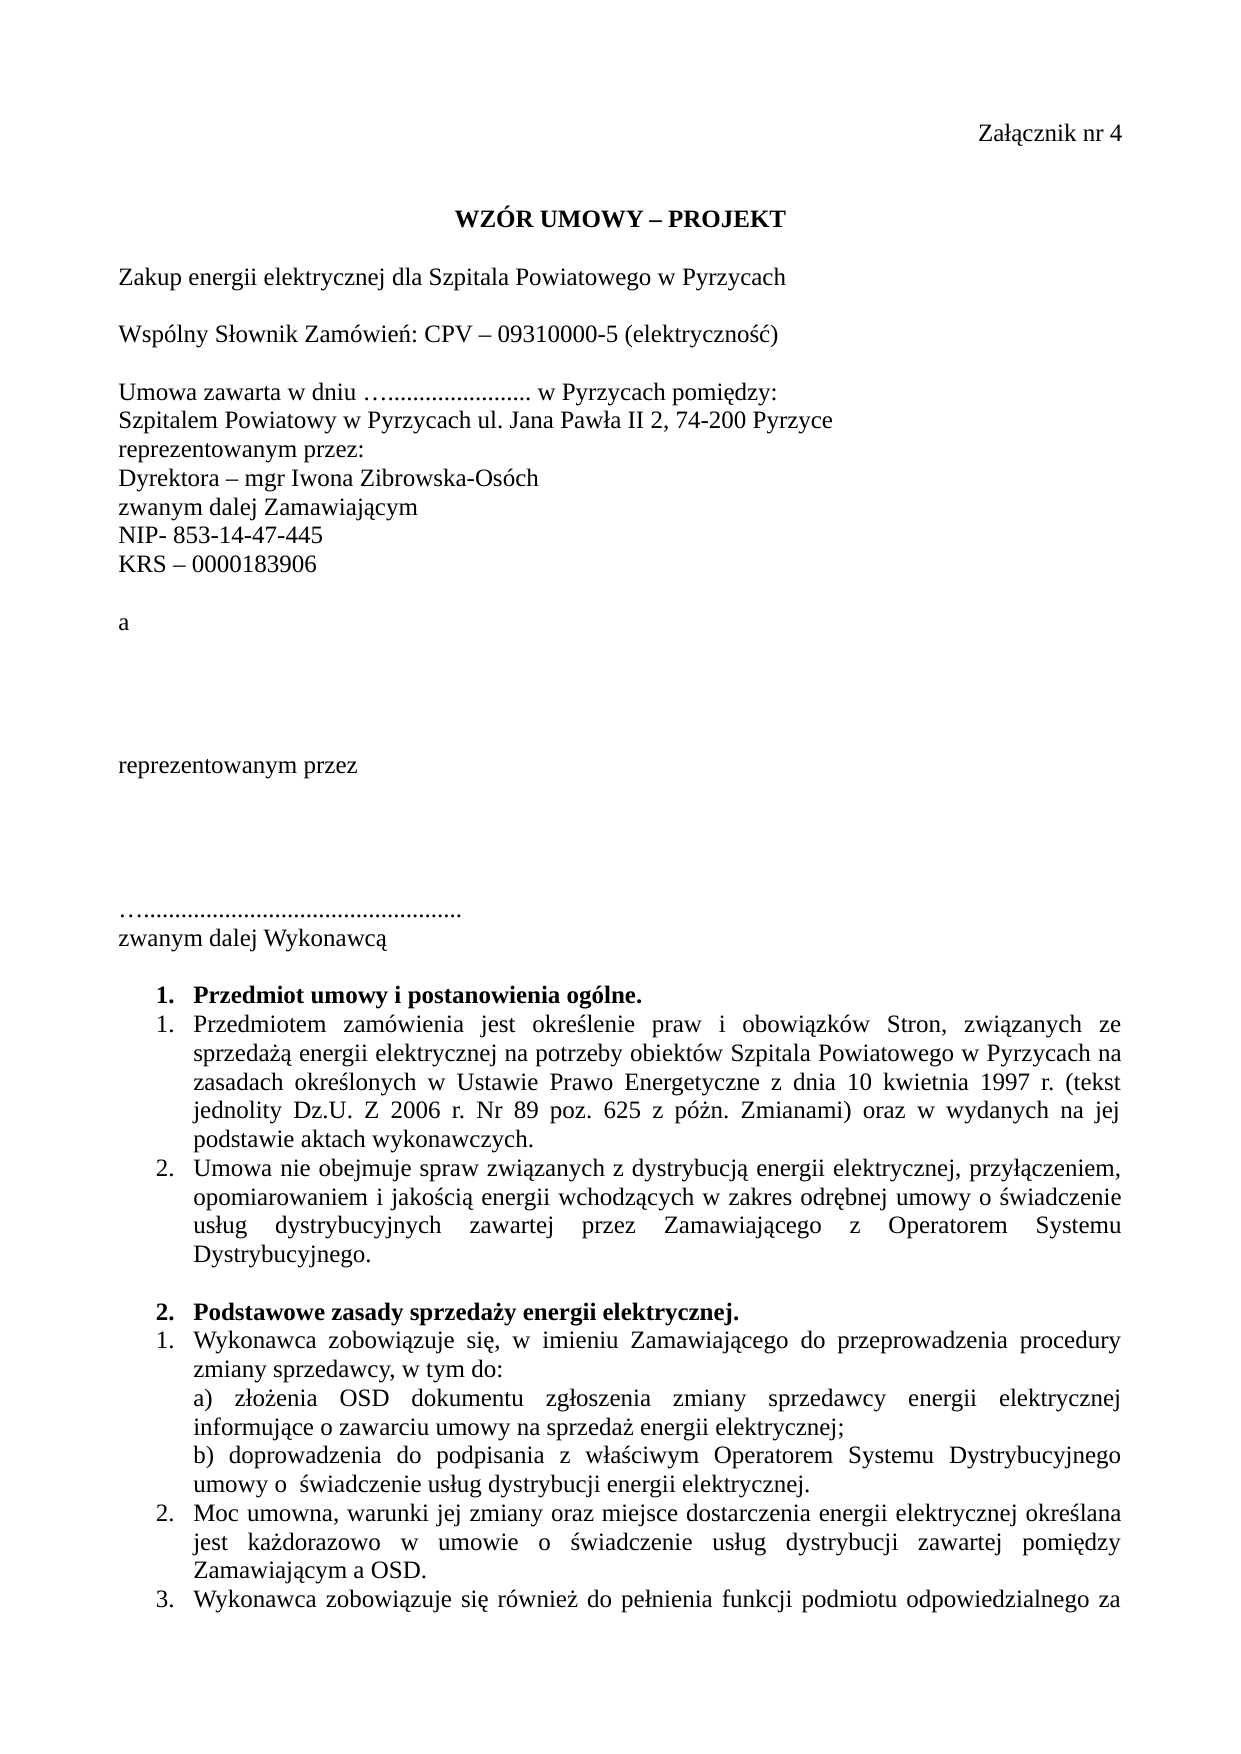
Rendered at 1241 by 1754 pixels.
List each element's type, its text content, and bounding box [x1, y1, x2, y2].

text Szpitalem Powiatowy w Pyrzycach ul. Jana Pawła II 2, 74-200 Pyrzyce [118, 406, 1122, 434]
text Dyrektora – mgr Iwona Zibrowska-Osóch [118, 463, 1122, 492]
text reprezentowanym przez [118, 751, 1122, 779]
text KRS – 0000183906 [118, 549, 1122, 578]
list b) doprowadzenia do podpisania z właściwym Operatorem Systemu Dystrybucyjnego umowy o świadczenie usług dystrybucji energii elektrycznej. [156, 1441, 1122, 1498]
text a [118, 607, 1122, 636]
list a) złożenia OSD dokumentu zgłoszenia zmiany sprzedawcy energii elektrycznej informujące o zawarciu umowy na sprzedaż energii elektrycznej; [156, 1383, 1122, 1441]
text zwanym dalej Zamawiającym [118, 492, 1122, 521]
text Załącznik nr 4 [118, 118, 1122, 147]
text Wspólny Słownik Zamówień: CPV – 09310000-5 (elektryczność) [118, 319, 1122, 348]
text WZÓR UMOWY – PROJEKT [118, 204, 1122, 233]
text zwanym dalej Wykonawcą [118, 923, 1122, 952]
text Umowa zawarta w dniu …....................... w Pyrzycach pomiędzy: [118, 377, 1122, 406]
text reprezentowanym przez: [118, 434, 1122, 463]
list Przedmiotem zamówienia jest określenie praw i obowiązków Stron, związanych ze sprzedażą energii elektrycznej na potrzeby obiektów Szpitala Powiatowego w Pyrzycach na zasadach określonych w Ustawie Prawo Energetyczne z dnia 10 kwietnia 1997 r. (tekst jednolity Dz.U. Z 2006 r. Nr 89 poz. 625 z póżn. Zmianami) oraz w wydanych na jej podstawie aktach wykonawczych. [156, 1009, 1122, 1153]
list Umowa nie obejmuje spraw związanych z dystrybucją energii elektrycznej, przyłączeniem, opomiarowaniem i jakością energii wchodzących w zakres odrębnej umowy o świadczenie usług dystrybucyjnych zawartej przez Zamawiającego z Operatorem Systemu Dystrybucyjnego. [156, 1153, 1122, 1268]
list Moc umowna, warunki jej zmiany oraz miejsce dostarczenia energii elektrycznej określana jest każdorazowo w umowie o świadczenie usług dystrybucji zawartej pomiędzy Zamawiającym a OSD. [156, 1498, 1122, 1584]
text Zakup energii elektrycznej dla Szpitala Powiatowego w Pyrzycach [118, 262, 1122, 291]
text NIP- 853-14-47-445 [118, 521, 1122, 549]
list Przedmiot umowy i postanowienia ogólne. [156, 981, 1122, 1009]
text …................................................... [118, 894, 1122, 923]
list Wykonawca zobowiązuje się, w imieniu Zamawiającego do przeprowadzenia procedury zmiany sprzedawcy, w tym do: [156, 1326, 1122, 1383]
list Podstawowe zasady sprzedaży energii elektrycznej. [156, 1297, 1122, 1326]
list Wykonawca zobowiązuje się również do pełnienia funkcji podmiotu odpowiedzialnego za [156, 1584, 1122, 1613]
